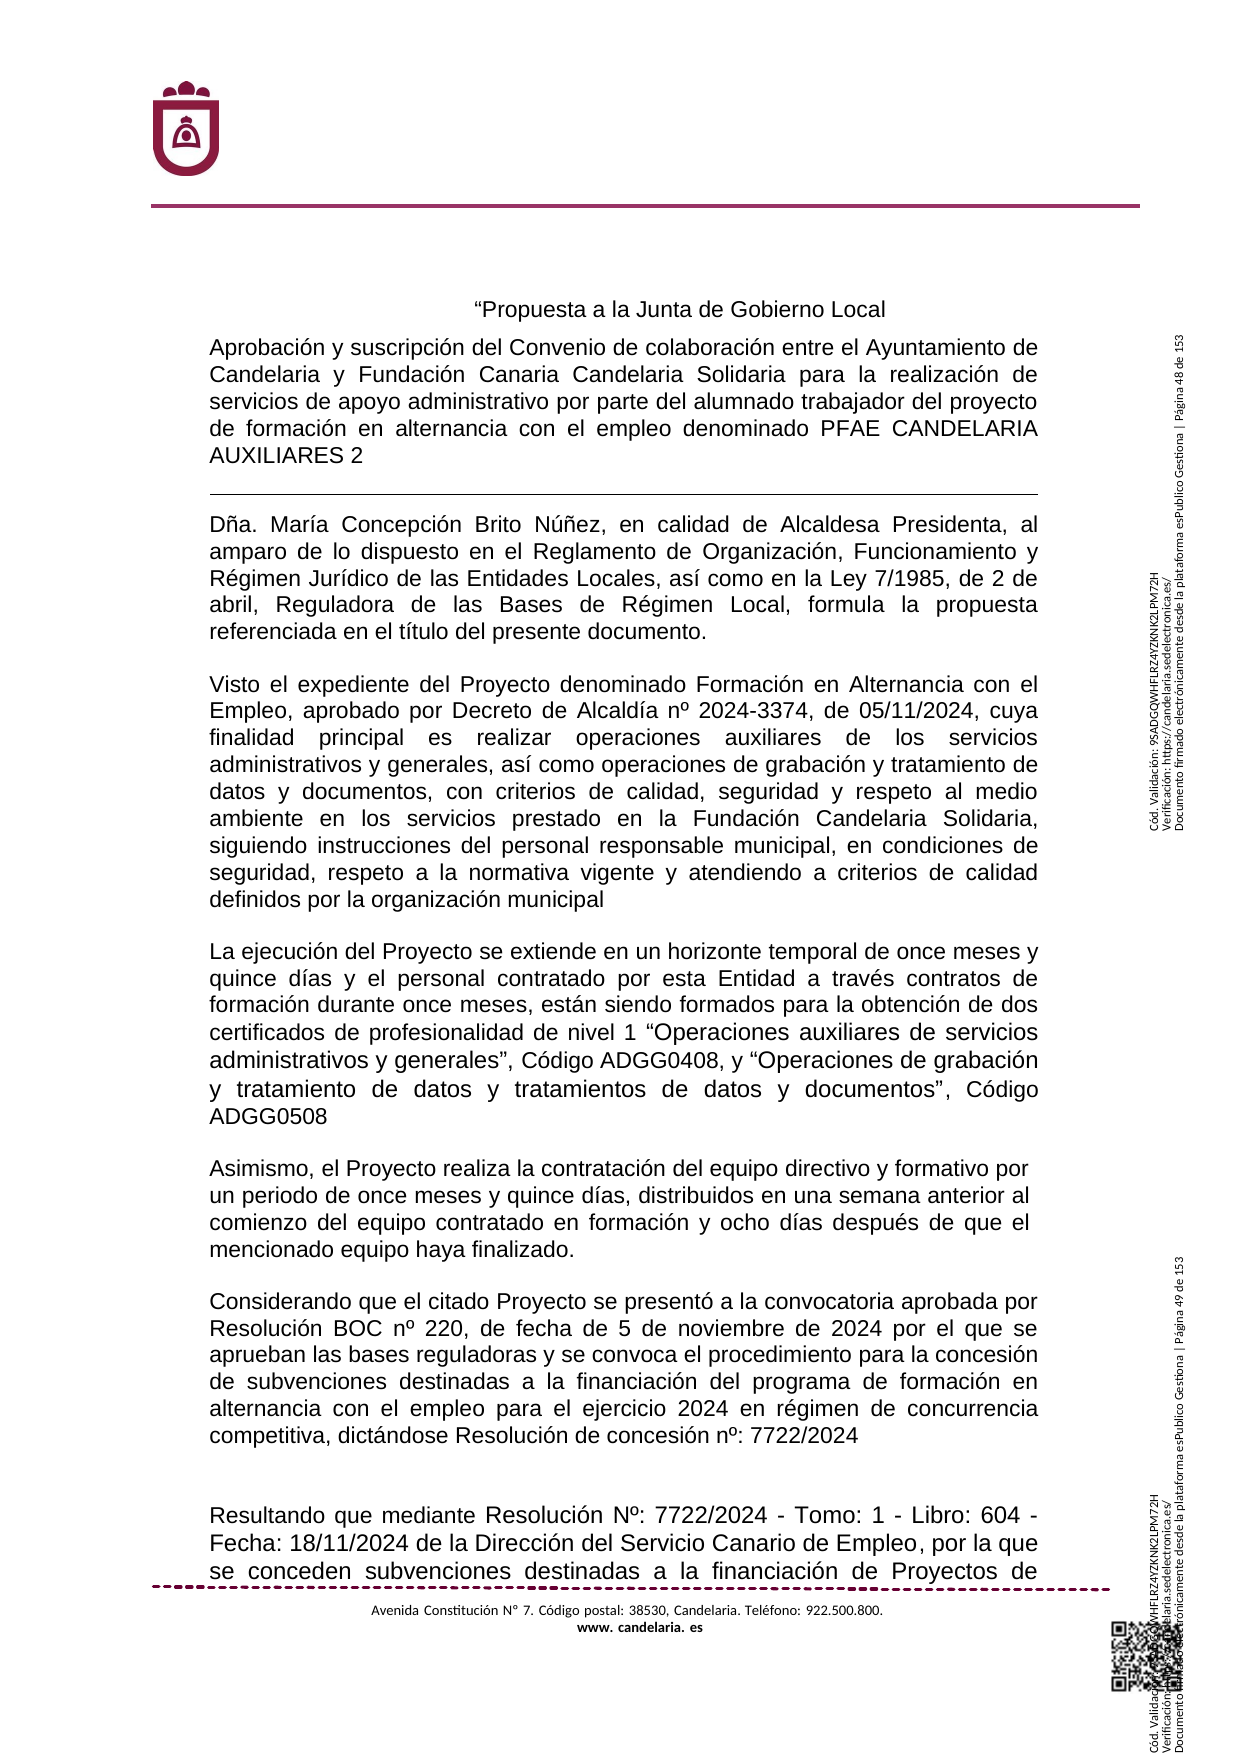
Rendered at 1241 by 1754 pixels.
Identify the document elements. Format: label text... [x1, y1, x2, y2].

text Visto el expediente del Proyecto denominado Formación en Alternancia con el Empleo, aprobado por Decreto de Alcaldía nº 2024-3374, de 05/11/2024, cuya finalidad principal es realizar operaciones auxiliares de los servicios administrativos y generales, así como operaciones de grabación y tratamiento de datos y documentos, con criterios de calidad, seguridad y respeto al medio ambiente en los servicios prestado en la Fundación Candelaria Solidaria, siguiendo instrucciones del personal responsable municipal, en condiciones de seguridad, respeto a la normativa vigente y atendiendo a criterios de calidad definidos por la organización municipal [209, 671, 1039, 912]
text Resultando que mediante Resolución Nº: 7722/2024 - Tomo: 1 - Libro: 604 - Fecha: 18/11/2024 de la Dirección del Servicio Canario de Empleo, por la que se conceden subvenciones destinadas a la financiación de Proyectos de [209, 1501, 1039, 1585]
text “Propuesta a la Junta de Gobierno Local [214, 296, 1179, 322]
text Aprobación y suscripción del Convenio de colaboración entre el Ayuntamiento de Candelaria y Fundación Canaria Candelaria Solidaria para la realización de servicios de apoyo administrativo por parte del alumnado trabajador del proyecto de formación en alternancia con el empleo denominado PFAE CANDELARIA AUXILIARES 2 [209, 334, 1039, 468]
text Asimismo, el Proyecto realiza la contratación del equipo directivo y formativo por un periodo de once meses y quince días, distribuidos en una semana anterior al comienzo del equipo contratado en formación y ocho días después de que el mencionado equipo haya finalizado. [209, 1155, 1030, 1262]
text Dña. María Concepción Brito Núñez, en calidad de Alcaldesa Presidenta, al amparo de lo dispuesto en el Reglamento de Organización, Funcionamiento y Régimen Jurídico de las Entidades Locales, así como en la Ley 7/1985, de 2 de abril, Reguladora de las Bases de Régimen Local, formula la propuesta referenciada en el título del presente documento. [209, 511, 1039, 645]
text Considerando que el citado Proyecto se presentó a la convocatoria aprobada por Resolución BOC nº 220, de fecha de 5 de noviembre de 2024 por el que se aprueban las bases reguladoras y se convoca el procedimiento para la concesión de subvenciones destinadas a la financiación del programa de formación en alternancia con el empleo para el ejercicio 2024 en régimen de concurrencia competitiva, dictándose Resolución de concesión nº: 7722/2024 [209, 1288, 1039, 1448]
text La ejecución del Proyecto se extiende en un horizonte temporal de once meses y quince días y el personal contratado por esta Entidad a través contratos de formación durante once meses, están siendo formados para la obtención de dos certificados de profesionalidad de nivel 1 “Operaciones auxiliares de servicios administrativos y generales”, Código ADGG0408, y “Operaciones de grabación y tratamiento de datos y tratamientos de datos y documentos”, Código ADGG0508 [209, 938, 1039, 1129]
